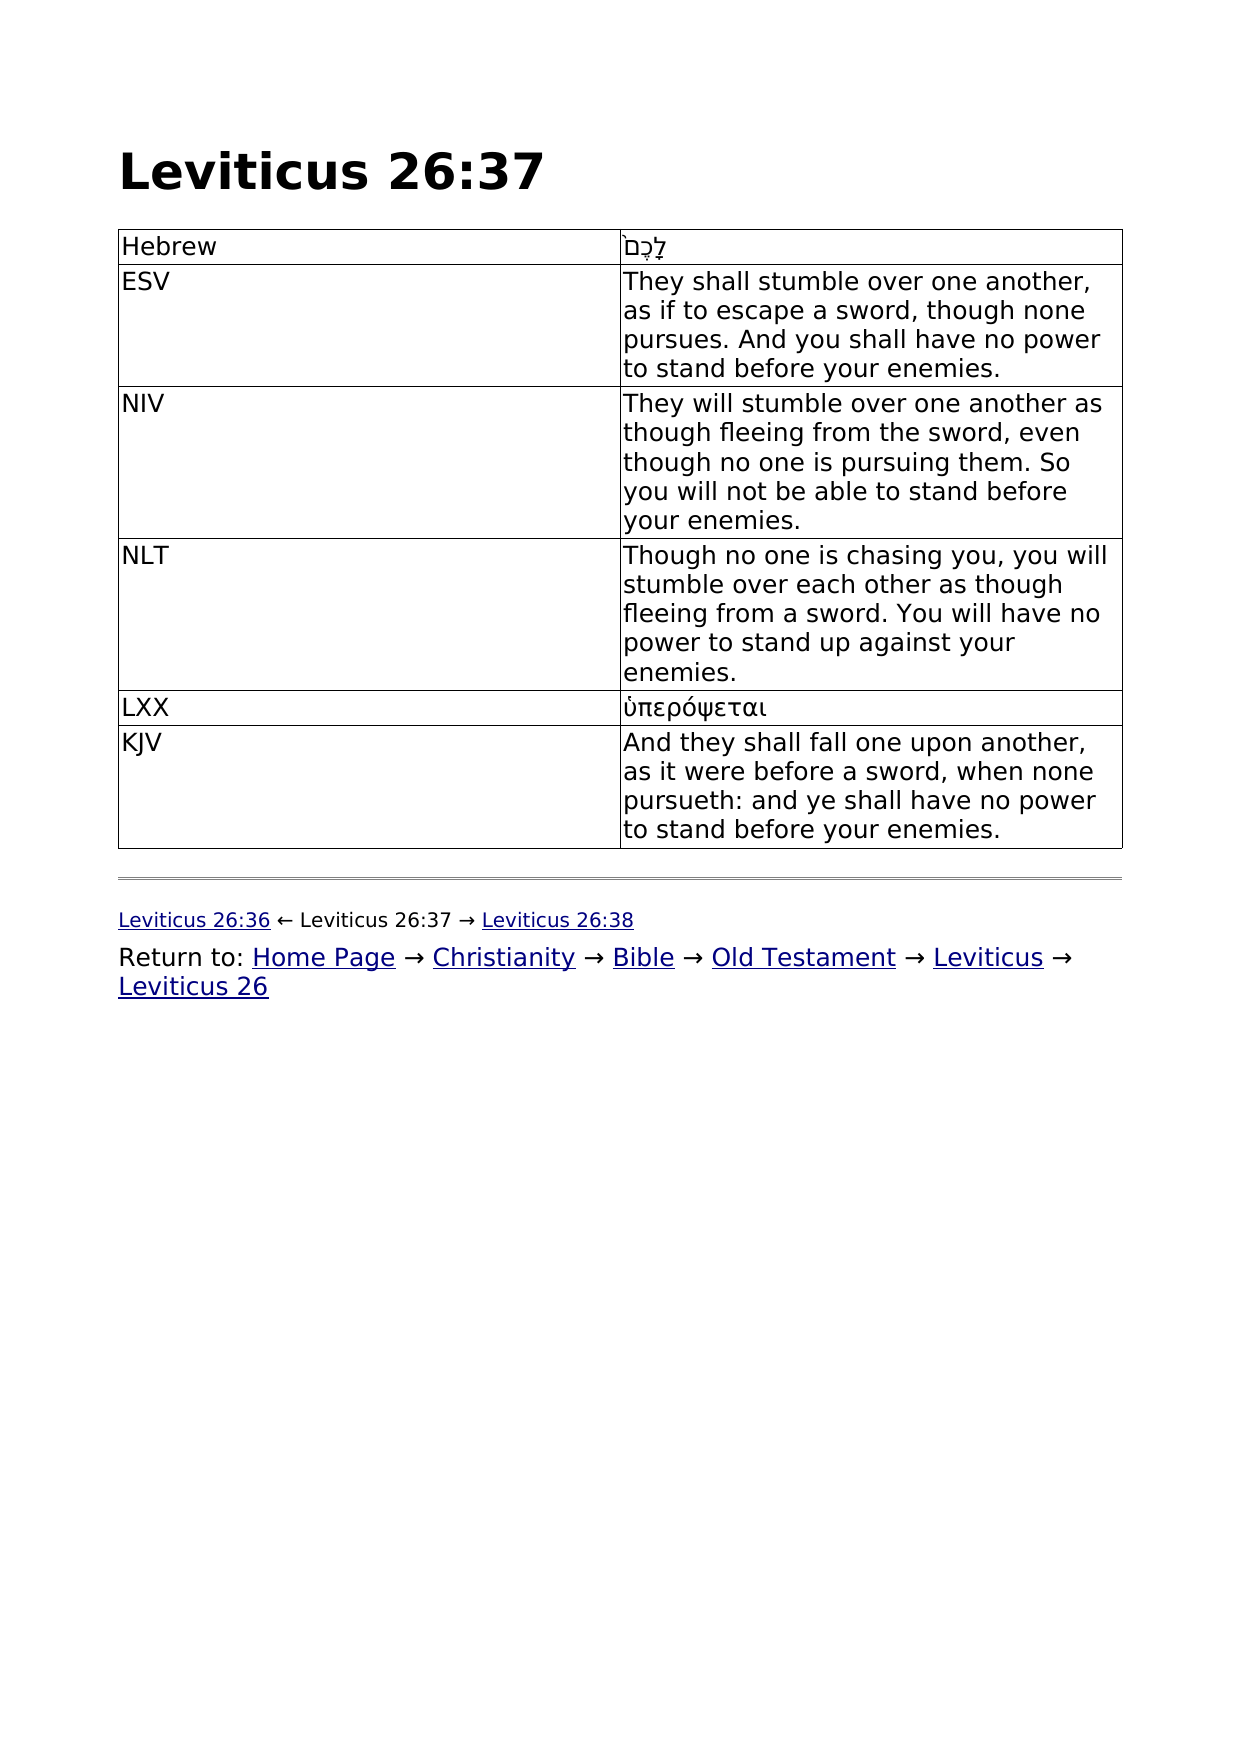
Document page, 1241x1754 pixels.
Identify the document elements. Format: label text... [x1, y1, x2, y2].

table_cell NLT [119, 539, 620, 690]
text Leviticus 26:36 ← Leviticus 26:37 → Leviticus 26:38 [118, 909, 1122, 943]
table_cell ESV [119, 265, 620, 386]
table_cell ὑπερόψεται [621, 691, 1122, 725]
table_cell NIV [119, 387, 620, 538]
text Return to: Home Page → Christianity → Bible → Old Testament → Leviticus → Leviticus 26 [118, 943, 1122, 1001]
table_cell KJV [119, 726, 620, 848]
table_header לָכֶם֙ [621, 230, 1122, 264]
subtitle Leviticus 26:37 [118, 143, 1122, 201]
table_cell And they shall fall one upon another, as it were before a sword, when none pursueth: and ye shall have no power to stand before your enemies. [621, 726, 1122, 848]
table_header Hebrew [119, 230, 620, 264]
table_cell Though no one is chasing you, you will stumble over each other as though fleeing from a sword. You will have no power to stand up against your enemies. [621, 539, 1122, 690]
table_cell They will stumble over one another as though fleeing from the sword, even though no one is pursuing them. So you will not be able to stand before your enemies. [621, 387, 1122, 538]
table_cell LXX [119, 691, 620, 725]
table_cell They shall stumble over one another, as if to escape a sword, though none pursues. And you shall have no power to stand before your enemies. [621, 265, 1122, 386]
